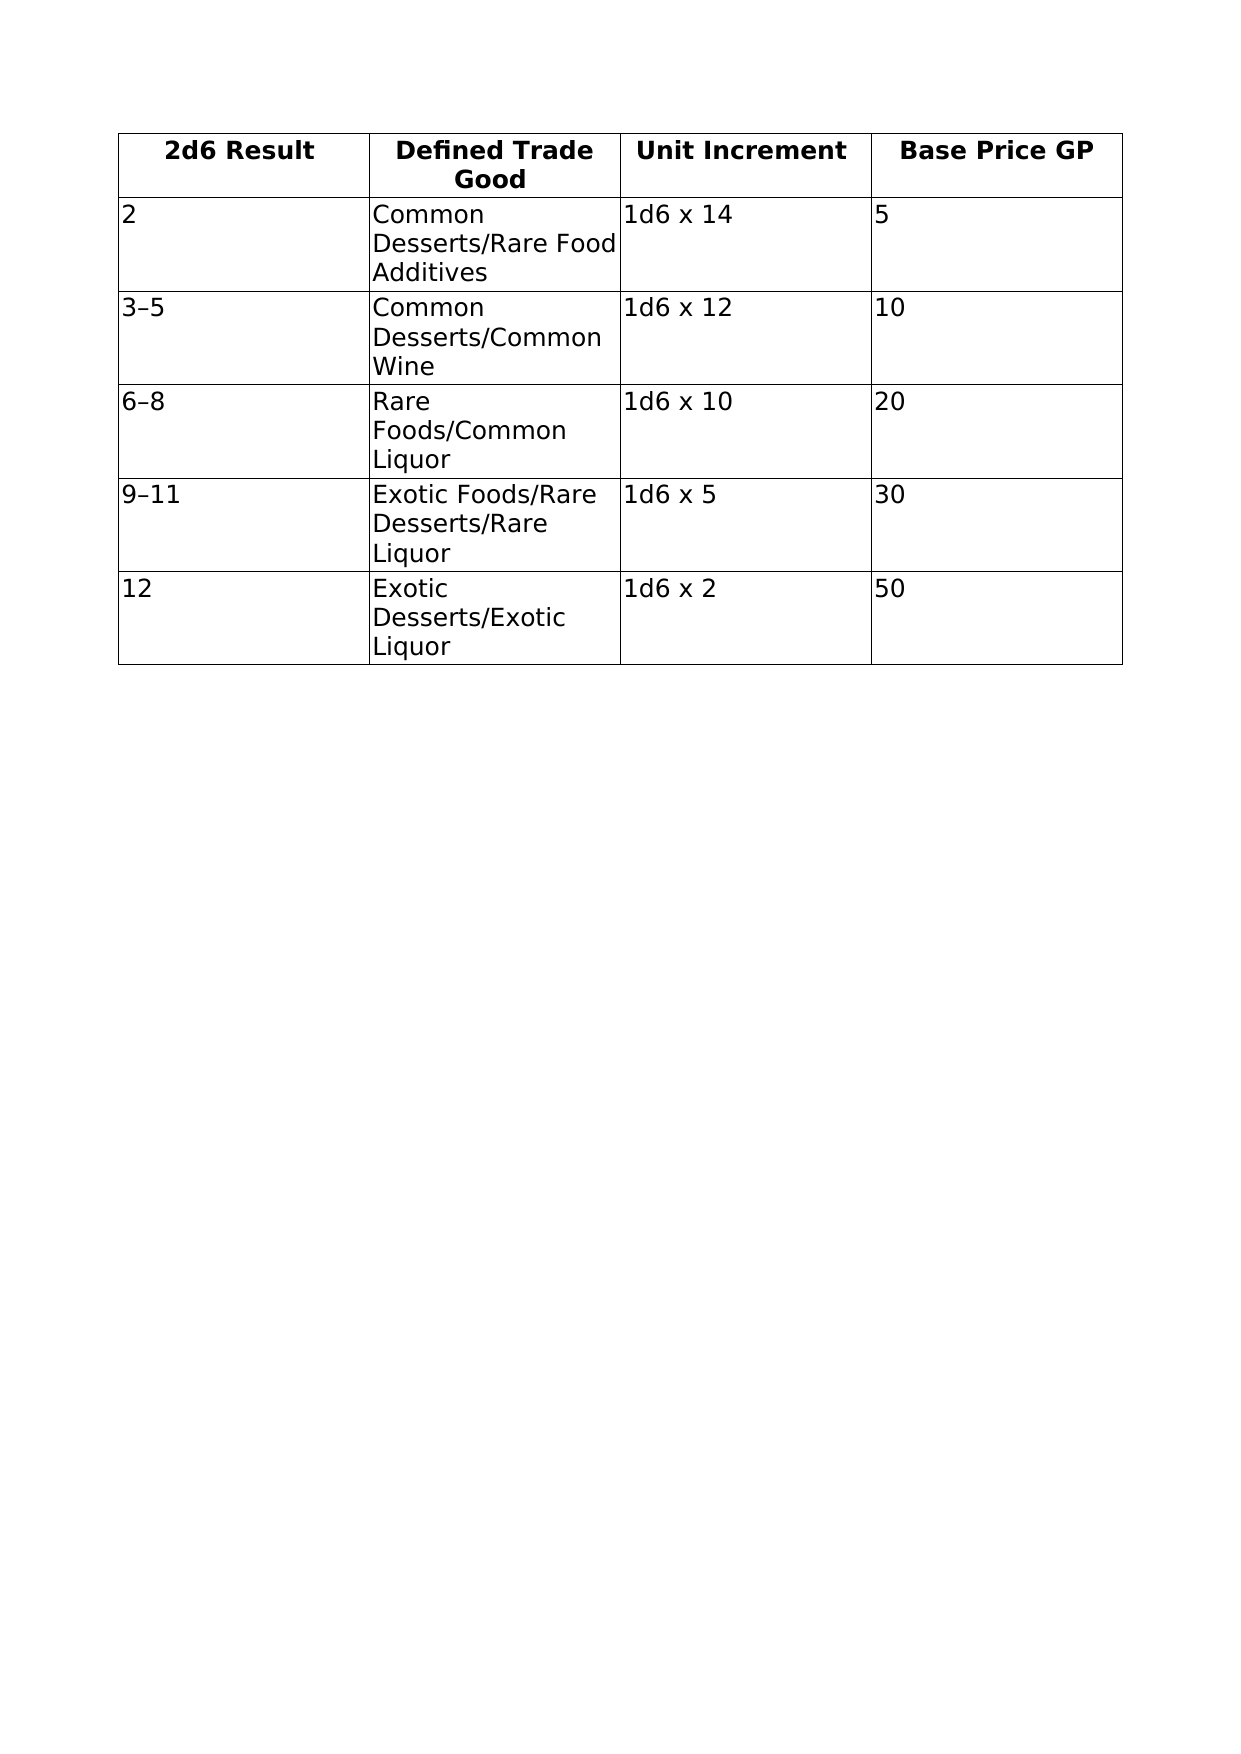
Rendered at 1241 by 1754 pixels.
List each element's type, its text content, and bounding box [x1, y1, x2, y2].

table_cell 1d6 x 5 [621, 479, 871, 571]
table_header Unit Increment [621, 134, 871, 197]
table_cell 1d6 x 2 [621, 572, 871, 664]
table_cell 30 [872, 479, 1122, 571]
table_cell 1d6 x 12 [621, 292, 871, 384]
table_cell Common Desserts/Rare Food Additives [370, 198, 620, 291]
table_cell 1d6 x 14 [621, 198, 871, 291]
table_header 2d6 Result [119, 134, 369, 197]
table_cell Rare Foods/Common Liquor [370, 385, 620, 477]
table_cell 3–5 [119, 292, 369, 384]
table_cell 20 [872, 385, 1122, 477]
table_cell Exotic Desserts/Exotic Liquor [370, 572, 620, 664]
table_cell 50 [872, 572, 1122, 664]
table_header Defined Trade Good [370, 134, 620, 197]
table_cell 12 [119, 572, 369, 664]
table_cell Common Desserts/Common Wine [370, 292, 620, 384]
table_cell 5 [872, 198, 1122, 291]
table_cell Exotic Foods/Rare Desserts/Rare Liquor [370, 479, 620, 571]
table_cell 10 [872, 292, 1122, 384]
table_header Base Price GP [872, 134, 1122, 197]
table_cell 9–11 [119, 479, 369, 571]
table_cell 6–8 [119, 385, 369, 477]
table_cell 2 [119, 198, 369, 291]
table_cell 1d6 x 10 [621, 385, 871, 477]
